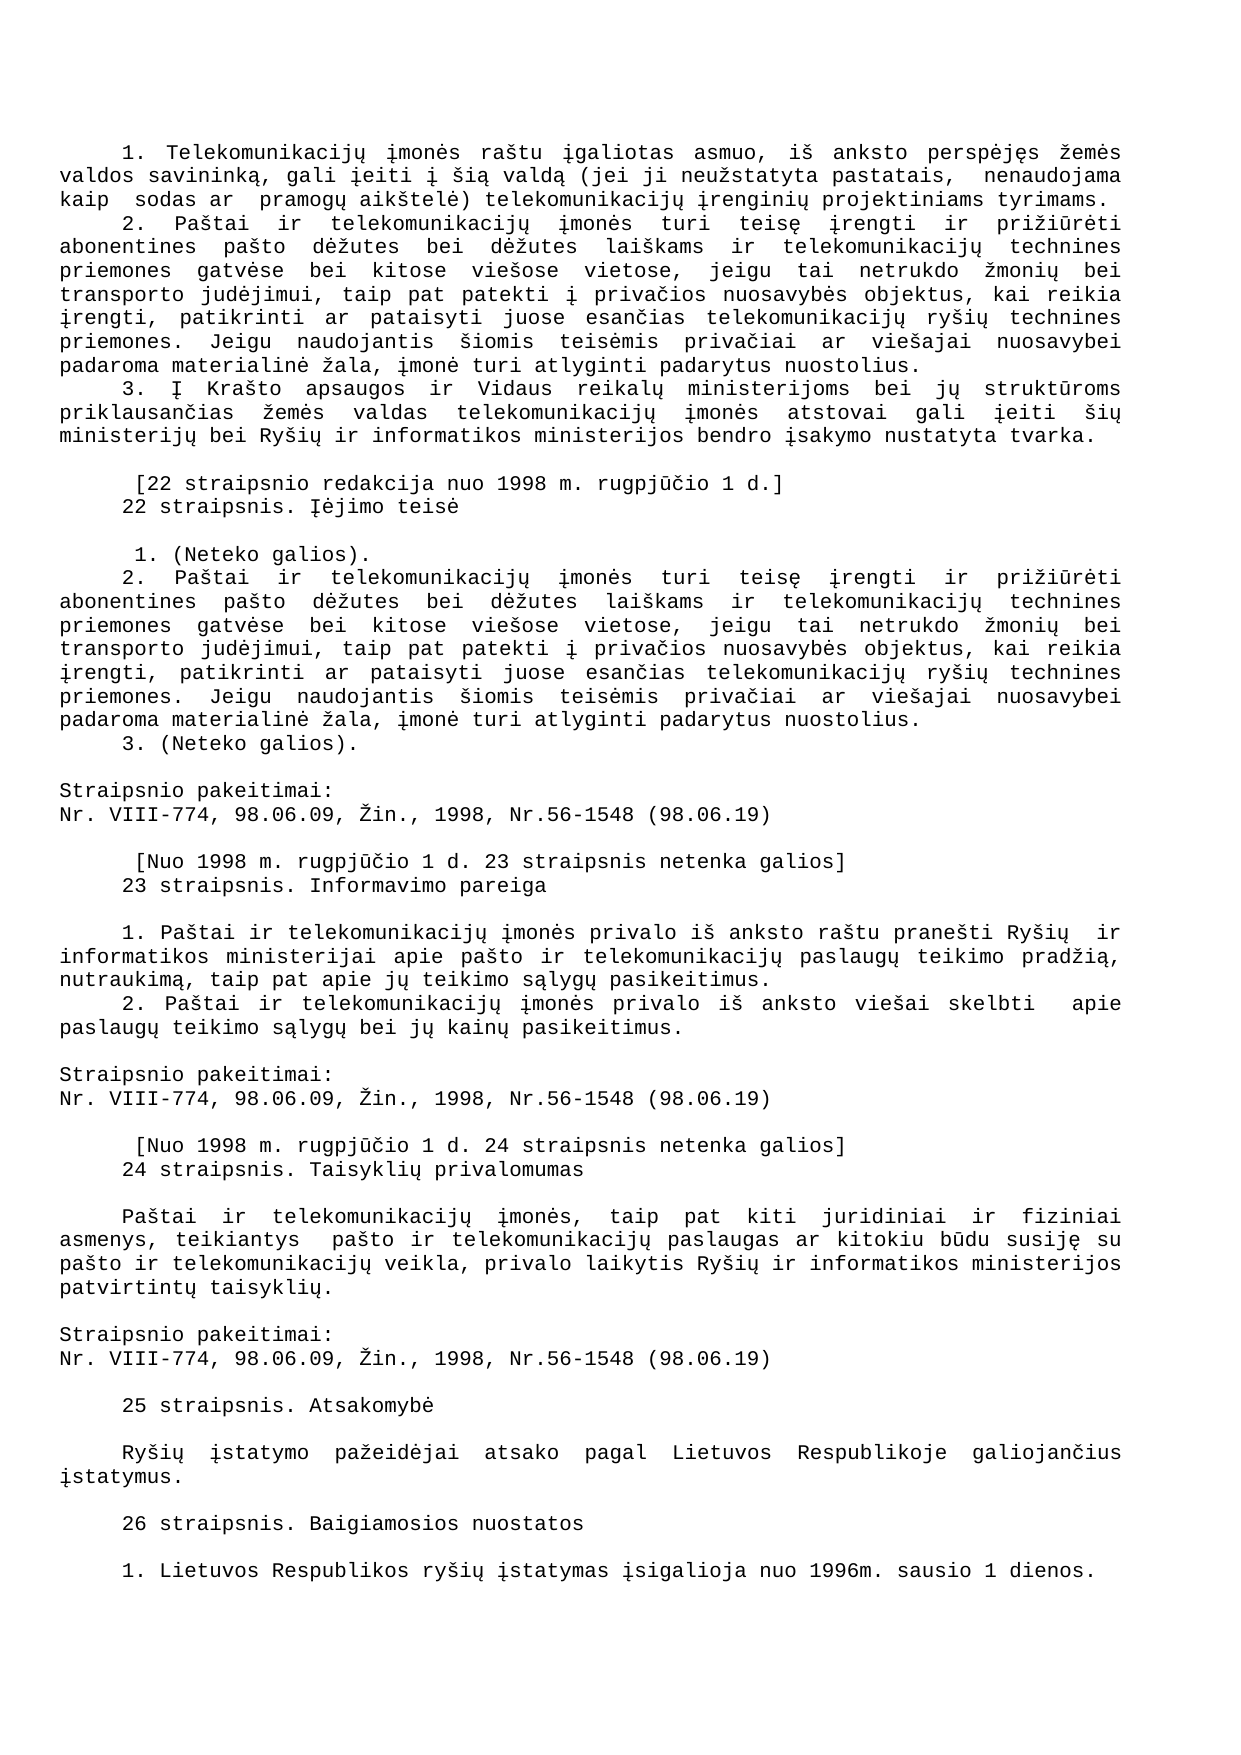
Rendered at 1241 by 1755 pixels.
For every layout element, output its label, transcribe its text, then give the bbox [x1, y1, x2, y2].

text [22 straipsnio redakcija nuo 1998 m. rugpjūčio 1 d.] [59, 473, 1122, 496]
text Nr. VIII-774, 98.06.09, Žin., 1998, Nr.56-1548 (98.06.19) [59, 1088, 1122, 1111]
text 1. (Neteko galios). [59, 544, 1122, 567]
text Straipsnio pakeitimai: [59, 1324, 1122, 1348]
text 3. (Neteko galios). [59, 733, 1122, 757]
text [Nuo 1998 m. rugpjūčio 1 d. 23 straipsnis netenka galios] [59, 851, 1122, 875]
text 3. Į Krašto apsaugos ir Vidaus reikalų ministerijoms bei jų struktūroms priklausančias žemės valdas telekomunikacijų įmonės atstovai gali įeiti šių ministerijų bei Ryšių ir informatikos ministerijos bendro įsakymo nustatyta tvarka. [59, 378, 1122, 449]
text 25 straipsnis. Atsakomybė [59, 1395, 1122, 1419]
text Straipsnio pakeitimai: [59, 1064, 1122, 1088]
text 1. Paštai ir telekomunikacijų įmonės privalo iš anksto raštu pranešti Ryšių ir informatikos ministerijai apie pašto ir telekomunikacijų paslaugų teikimo pradžią, nutraukimą, taip pat apie jų teikimo sąlygų pasikeitimus. [59, 922, 1122, 993]
text 23 straipsnis. Informavimo pareiga [59, 875, 1122, 898]
text Nr. VIII-774, 98.06.09, Žin., 1998, Nr.56-1548 (98.06.19) [59, 804, 1122, 827]
text 2. Paštai ir telekomunikacijų įmonės turi teisę įrengti ir prižiūrėti abonentines pašto dėžutes bei dėžutes laiškams ir telekomunikacijų technines priemones gatvėse bei kitose viešose vietose, jeigu tai netrukdo žmonių bei transporto judėjimui, taip pat patekti į privačios nuosavybės objektus, kai reikia įrengti, patikrinti ar pataisyti juose esančias telekomunikacijų ryšių technines priemones. Jeigu naudojantis šiomis teisėmis privačiai ar viešajai nuosavybei padaroma materialinė žala, įmonė turi atlyginti padarytus nuostolius. [59, 567, 1122, 733]
text [Nuo 1998 m. rugpjūčio 1 d. 24 straipsnis netenka galios] [59, 1135, 1122, 1158]
text Paštai ir telekomunikacijų įmonės, taip pat kiti juridiniai ir fiziniai asmenys, teikiantys pašto ir telekomunikacijų paslaugas ar kitokiu būdu susiję su pašto ir telekomunikacijų veikla, privalo laikytis Ryšių ir informatikos ministerijos patvirtintų taisyklių. [59, 1206, 1122, 1300]
text Ryšių įstatymo pažeidėjai atsako pagal Lietuvos Respublikoje galiojančius įstatymus. [59, 1442, 1122, 1489]
text 1. Lietuvos Respublikos ryšių įstatymas įsigalioja nuo 1996m. sausio 1 dienos. [59, 1561, 1122, 1584]
text Nr. VIII-774, 98.06.09, Žin., 1998, Nr.56-1548 (98.06.19) [59, 1348, 1122, 1371]
text 24 straipsnis. Taisyklių privalomumas [59, 1158, 1122, 1182]
text 1. Telekomunikacijų įmonės raštu įgaliotas asmuo, iš anksto perspėjęs žemės valdos savininką, gali įeiti į šią valdą (jei ji neužstatyta pastatais, nenaudojama kaip sodas ar pramogų aikštelė) telekomunikacijų įrenginių projektiniams tyrimams. [59, 142, 1122, 213]
text 26 straipsnis. Baigiamosios nuostatos [59, 1513, 1122, 1537]
text 2. Paštai ir telekomunikacijų įmonės privalo iš anksto viešai skelbti apie paslaugų teikimo sąlygų bei jų kainų pasikeitimus. [59, 993, 1122, 1040]
text 2. Paštai ir telekomunikacijų įmonės turi teisę įrengti ir prižiūrėti abonentines pašto dėžutes bei dėžutes laiškams ir telekomunikacijų technines priemones gatvėse bei kitose viešose vietose, jeigu tai netrukdo žmonių bei transporto judėjimui, taip pat patekti į privačios nuosavybės objektus, kai reikia įrengti, patikrinti ar pataisyti juose esančias telekomunikacijų ryšių technines priemones. Jeigu naudojantis šiomis teisėmis privačiai ar viešajai nuosavybei padaroma materialinė žala, įmonė turi atlyginti padarytus nuostolius. [59, 213, 1122, 378]
text 22 straipsnis. Įėjimo teisė [59, 496, 1122, 520]
text Straipsnio pakeitimai: [59, 780, 1122, 804]
